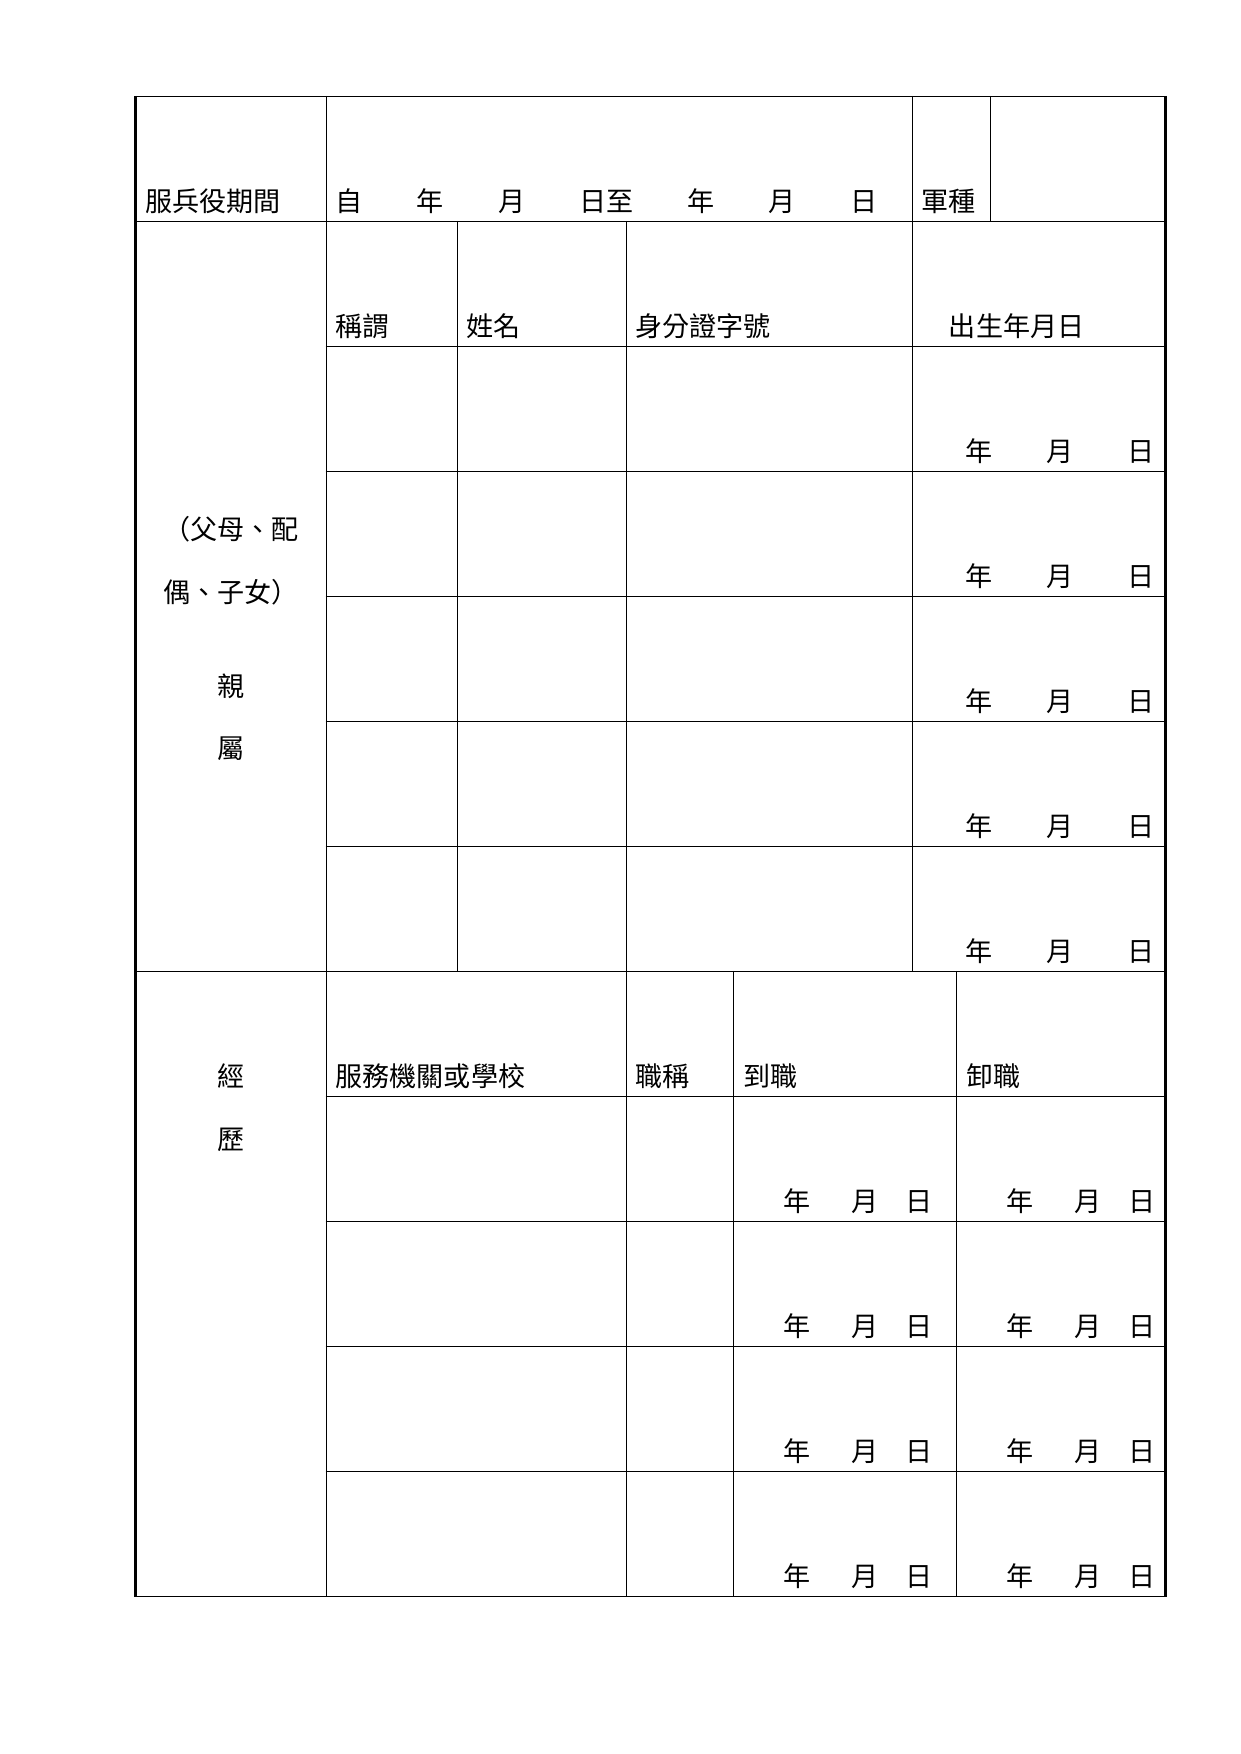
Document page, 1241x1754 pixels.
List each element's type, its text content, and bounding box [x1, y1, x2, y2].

table_cell [627, 1472, 733, 1596]
table_cell [627, 1097, 733, 1221]
table_cell [627, 847, 912, 971]
table_cell [1176, 280, 1234, 1180]
table_cell [627, 347, 912, 471]
table_cell [458, 472, 626, 596]
table_cell [458, 597, 626, 721]
table_cell 年 月 日 [957, 1347, 1164, 1471]
table_cell [458, 847, 626, 971]
table_cell 年 月 日 [957, 1472, 1164, 1596]
table_cell 年 月 日 [734, 1347, 956, 1471]
table_cell （父母、配偶、子女） 親 屬 [137, 222, 326, 971]
table_cell [458, 347, 626, 471]
table_cell 出生年月日 [913, 222, 1164, 346]
table_cell 年 月 日 [913, 472, 1164, 596]
table_cell [327, 722, 457, 846]
table_cell 軍種 [913, 97, 990, 221]
table_cell 年 月 日 [913, 347, 1164, 471]
table_cell [991, 97, 1164, 221]
table_cell 姓名 [458, 222, 626, 346]
table_cell 職稱 [627, 972, 733, 1096]
table_cell [627, 1222, 733, 1346]
table_cell 年 月 日 [734, 1222, 956, 1346]
table_cell [327, 1472, 626, 1596]
table_cell 服兵役期間 [137, 97, 326, 221]
table_cell [627, 1347, 733, 1471]
table_cell [327, 347, 457, 471]
table_cell [327, 847, 457, 971]
table_cell 年 月 日 [913, 597, 1164, 721]
table_cell 年 月 日 [913, 722, 1164, 846]
table_cell 年 月 日 [957, 1222, 1164, 1346]
table_cell 年 月 日 [734, 1472, 956, 1596]
table_cell [327, 1097, 626, 1221]
table_cell 稱謂 [327, 222, 457, 346]
table_cell 年 月 日 [957, 1097, 1164, 1221]
table_cell [327, 472, 457, 596]
table_cell [627, 722, 912, 846]
table_cell 年 月 日 [734, 1097, 956, 1221]
table_cell [627, 472, 912, 596]
table_cell 服務機關或學校 [327, 972, 626, 1096]
table_cell [327, 1222, 626, 1346]
table_cell 自 年 月 日至 年 月 日 [327, 97, 912, 221]
table_cell 身分證字號 [627, 222, 912, 346]
table_cell 到職 [734, 972, 956, 1096]
table_cell 卸職 [957, 972, 1164, 1096]
table_cell 經 歷 [137, 972, 326, 1596]
table_cell [327, 1347, 626, 1471]
table_cell [458, 722, 626, 846]
table_cell [627, 597, 912, 721]
table_cell 年 月 日 [913, 847, 1164, 971]
table_cell [327, 597, 457, 721]
